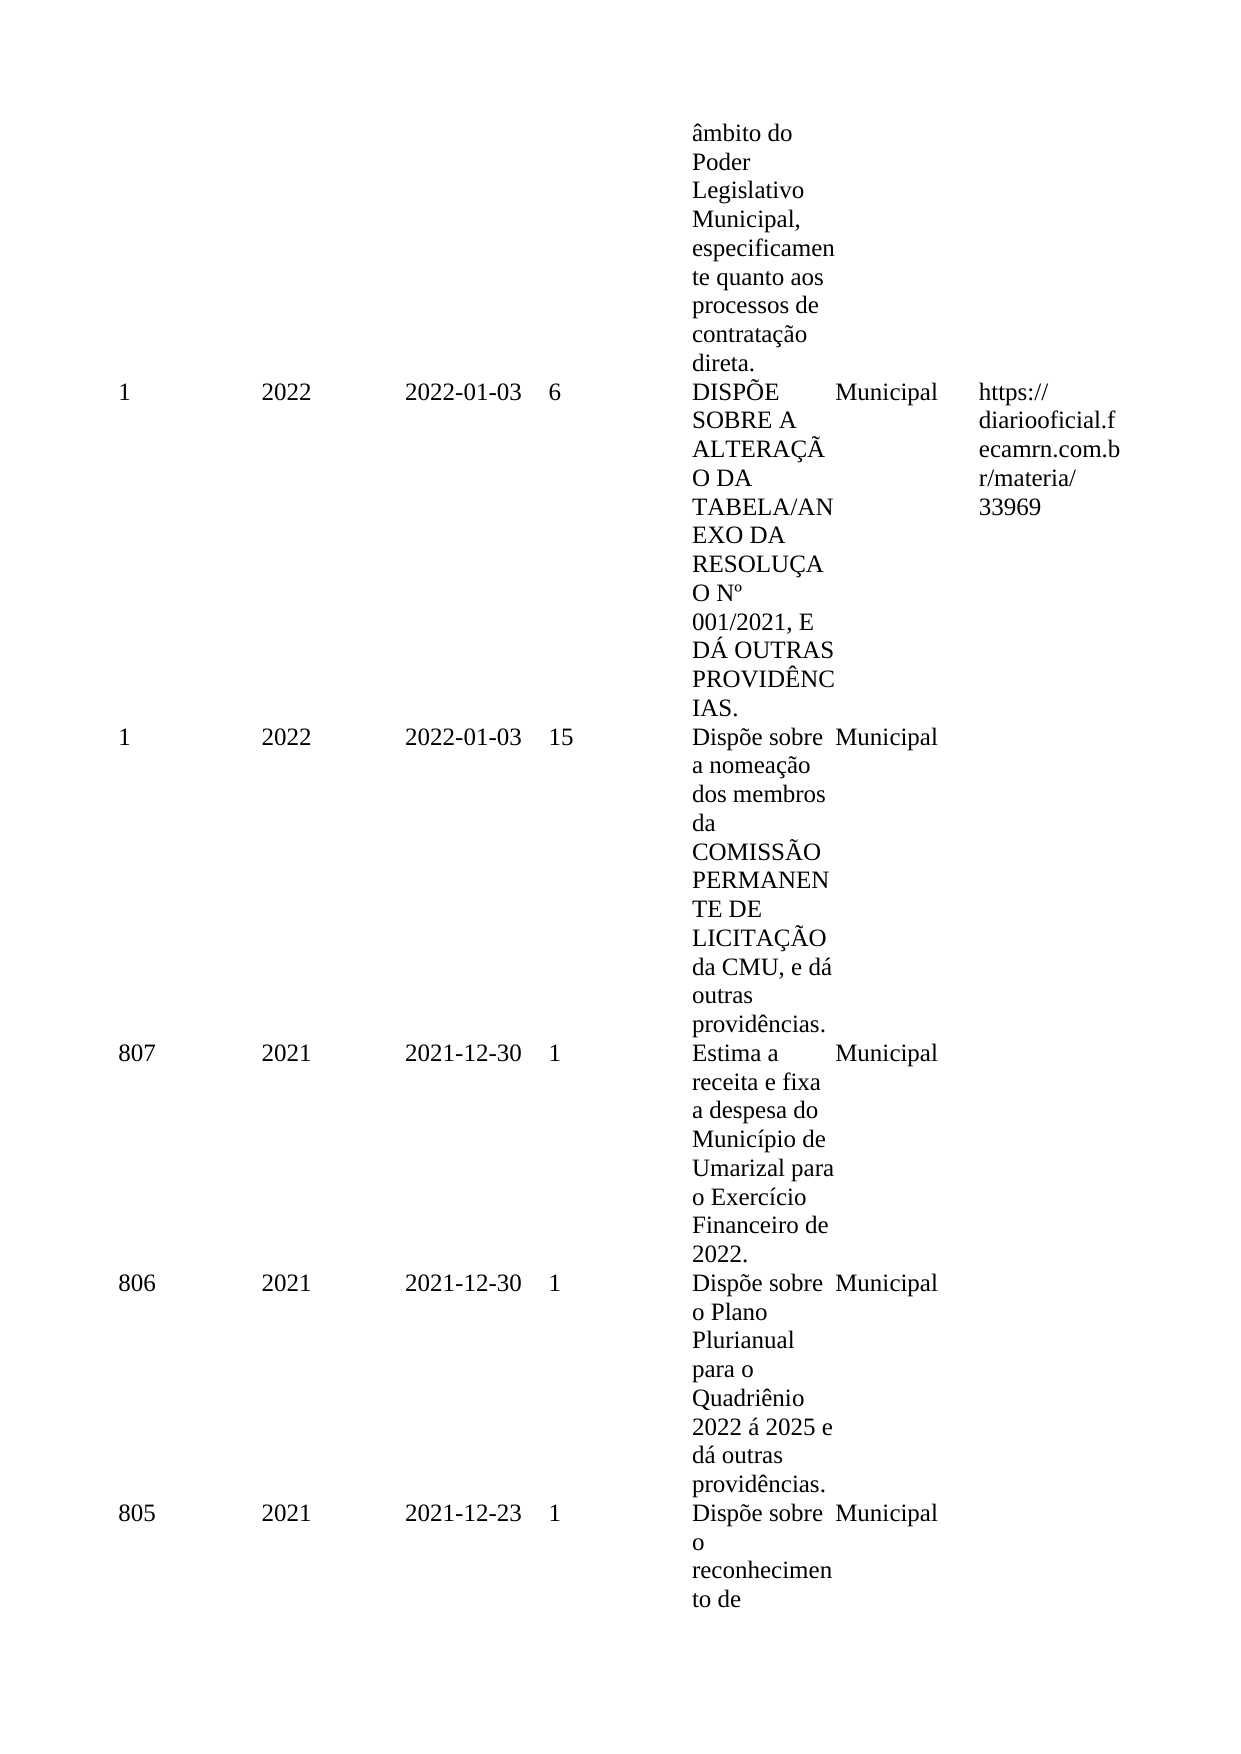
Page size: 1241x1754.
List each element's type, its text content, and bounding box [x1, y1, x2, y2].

table_cell https://diariooficial.fecamrn.com.br/materia/33969 [979, 377, 1122, 722]
table_cell Municipal [835, 1038, 979, 1268]
table_cell [835, 118, 979, 377]
table_cell Municipal [835, 1498, 979, 1613]
table_cell 1 [118, 722, 261, 1038]
table_cell Estima a receita e fixa a despesa do Município de Umarizal para o Exercício Financeiro de 2022. [692, 1038, 835, 1268]
table_cell 1 [548, 1268, 692, 1498]
table_cell [979, 1038, 1122, 1268]
table_cell [118, 118, 261, 377]
table_cell 807 [118, 1038, 261, 1268]
table_cell [261, 118, 405, 377]
table_cell 2022 [261, 722, 405, 1038]
table_cell 2022 [261, 377, 405, 722]
table_cell 1 [548, 1498, 692, 1613]
table_cell 15 [548, 722, 692, 1038]
table_cell Municipal [835, 1268, 979, 1498]
table_cell 6 [548, 377, 692, 722]
table_cell 2021 [261, 1038, 405, 1268]
table_cell DISPÕE SOBRE A ALTERAÇÃO DA TABELA/ANEXO DA RESOLUÇAO Nº 001/2021, E DÁ OUTRAS PROVIDÊNCIAS. [692, 377, 835, 722]
table_cell [405, 118, 548, 377]
table_cell 2021-12-30 [405, 1038, 548, 1268]
table_cell Dispõe sobre o Plano Plurianual para o Quadriênio 2022 á 2025 e dá outras providências. [692, 1268, 835, 1498]
table_cell [979, 1268, 1122, 1498]
table_cell âmbito do Poder Legislativo Municipal, especificamente quanto aos processos de contratação direta. [692, 118, 835, 377]
table_cell 805 [118, 1498, 261, 1613]
table_cell 1 [118, 377, 261, 722]
table_cell [979, 118, 1122, 377]
table_cell Municipal [835, 722, 979, 1038]
table_cell 2022-01-03 [405, 722, 548, 1038]
table_cell 1 [548, 1038, 692, 1268]
table_cell Dispõe sobre o reconhecimento de [692, 1498, 835, 1613]
table_cell [979, 1498, 1122, 1613]
table_cell 2021-12-30 [405, 1268, 548, 1498]
table_cell 2021 [261, 1498, 405, 1613]
table_cell [548, 118, 692, 377]
table_cell 2022-01-03 [405, 377, 548, 722]
table_cell 2021-12-23 [405, 1498, 548, 1613]
table_cell 2021 [261, 1268, 405, 1498]
table_cell Dispõe sobre a nomeação dos membros da COMISSÃO PERMANENTE DE LICITAÇÃO da CMU, e dá outras providências. [692, 722, 835, 1038]
table_cell [979, 722, 1122, 1038]
table_cell Municipal [835, 377, 979, 722]
table_cell 806 [118, 1268, 261, 1498]
